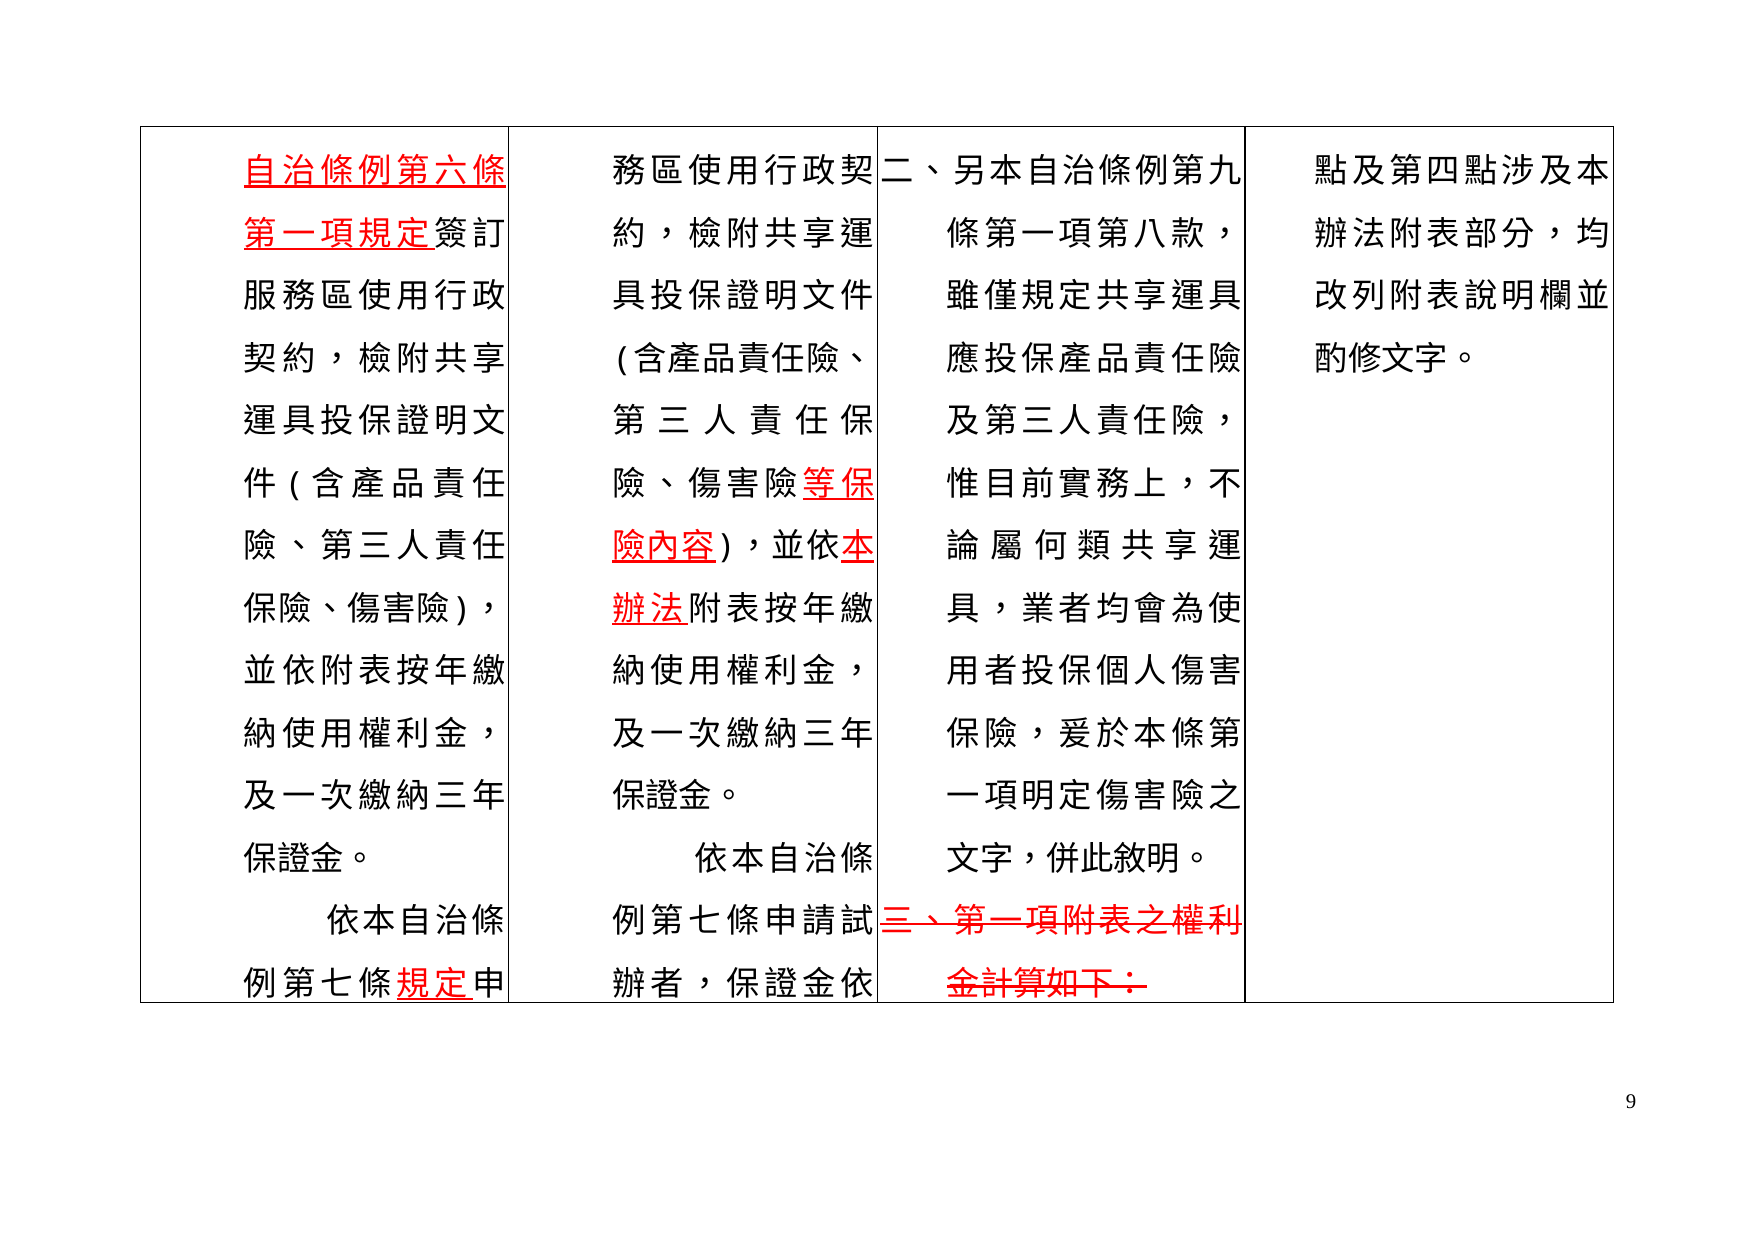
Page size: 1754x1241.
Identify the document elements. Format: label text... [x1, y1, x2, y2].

table_cell 自治條例第六條第一項規定簽訂服務區使用行政契約，檢附共享運具投保證明文件(含產品責任險、第三人責任保險、傷害險)，並依附表按年繳納使用權利金，及一次繳納三年保證金。 依本自治條例第七條規定申 [141, 127, 508, 1002]
table_cell 點及第四點涉及本辦法附表部分，均改列附表說明欄並酌修文字。 [1246, 127, 1613, 1002]
table_cell 二、另本自治條例第九條第一項第八款，雖僅規定共享運具應投保產品責任險及第三人責任險，惟目前實務上，不論屬何類共享運具，業者均會為使用者投保個人傷害保險，爰於本條第一項明定傷害險之文字，併此敘明。 三、第一項附表之權利金計算如下： [878, 127, 1244, 1002]
table_cell 務區使用行政契約，檢附共享運具投保證明文件(含產品責任險、第三人責任保險、傷害險等保險內容)，並依本辦法附表按年繳納使用權利金，及一次繳納三年保證金。 依本自治條例第七條申請試辦者，保證金依 [509, 127, 877, 1002]
